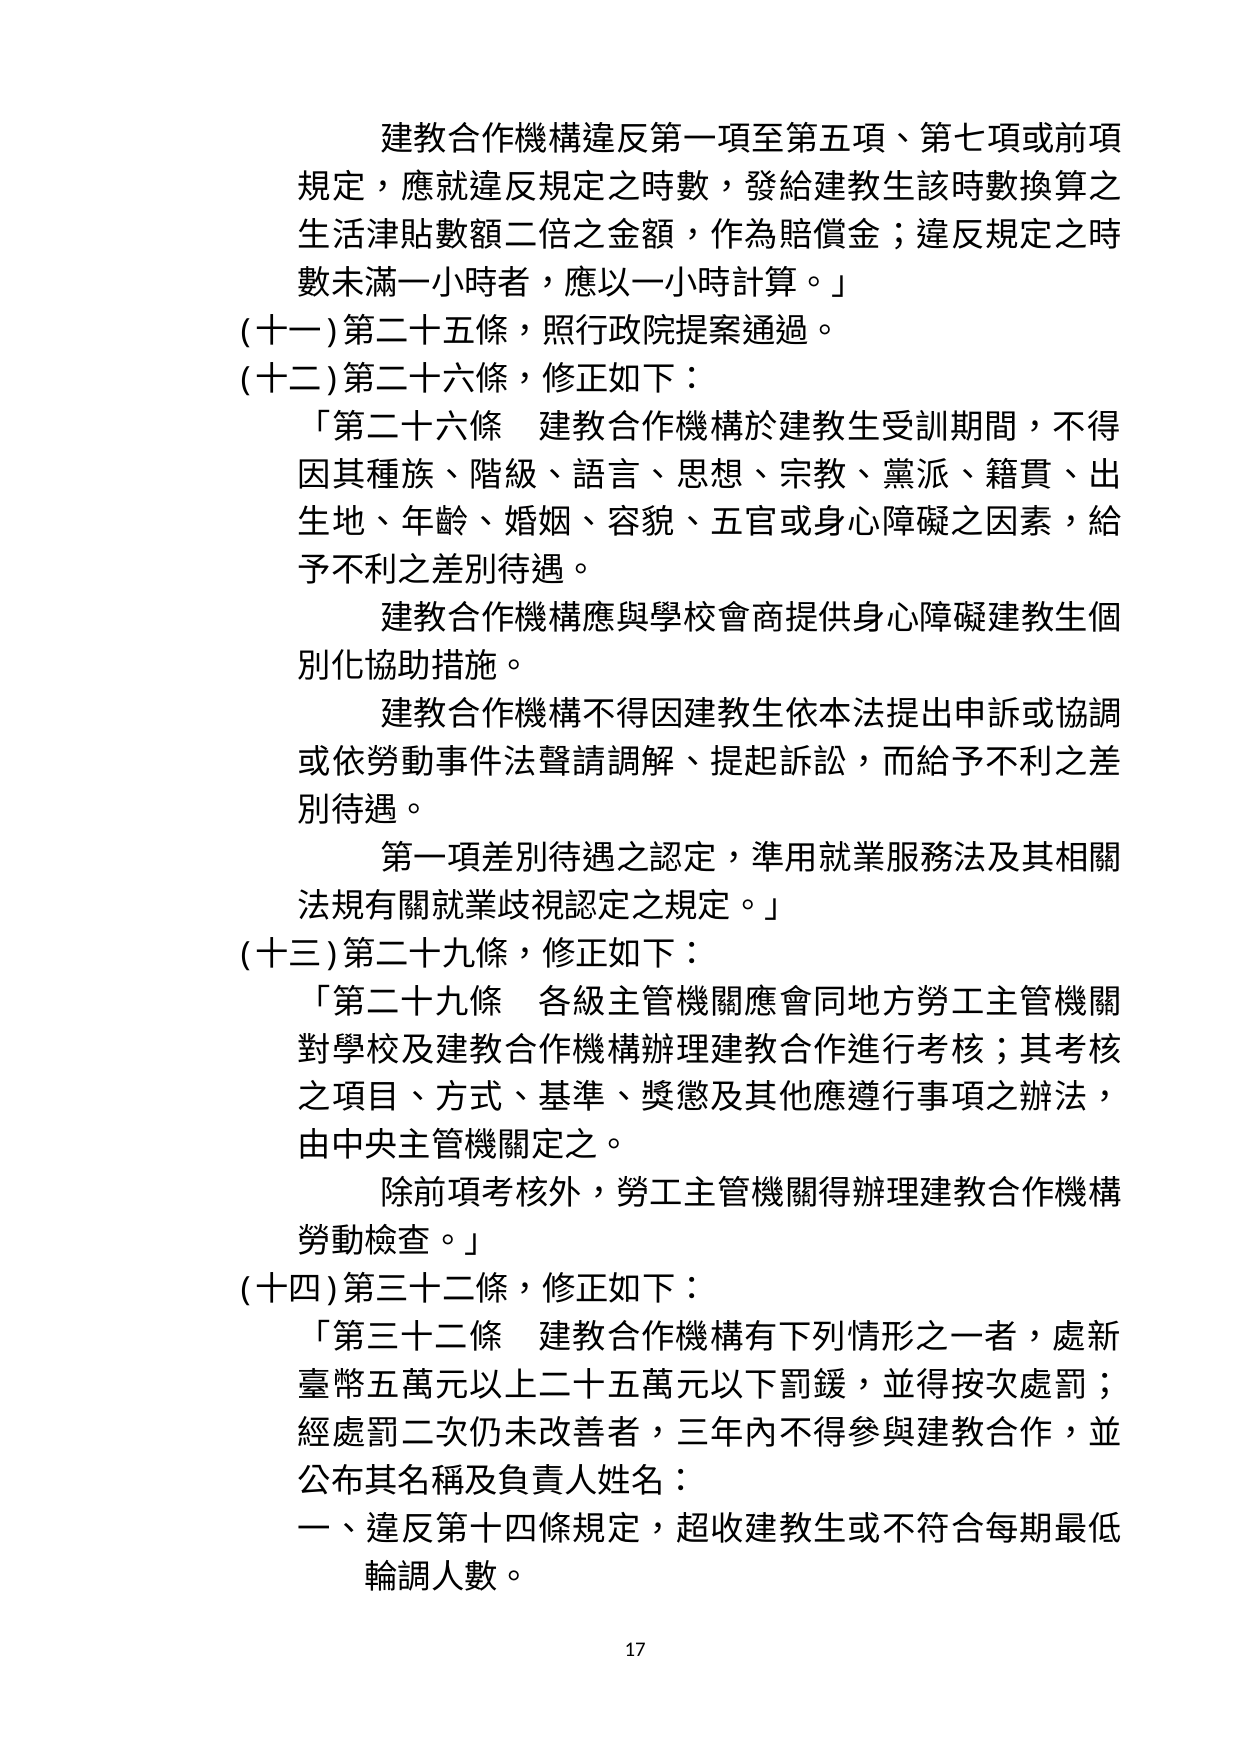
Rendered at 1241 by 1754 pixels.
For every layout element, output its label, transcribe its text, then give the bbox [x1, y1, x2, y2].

text (十二)第二十六條，修正如下： [235, 352, 1122, 400]
text 建教合作機構違反第一項至第五項、第七項或前項規定，應就違反規定之時數，發給建教生該時數換算之生活津貼數額二倍之金額，作為賠償金；違反規定之時數未滿一小時者，應以一小時計算。」 [298, 112, 1122, 304]
text 「第三十二條 建教合作機構有下列情形之一者，處新臺幣五萬元以上二十五萬元以下罰鍰，並得按次處罰；經處罰二次仍未改善者，三年內不得參與建教合作，並公布其名稱及負責人姓名： [298, 1310, 1122, 1502]
text 一、違反第十四條規定，超收建教生或不符合每期最低輪調人數。 [298, 1502, 1122, 1598]
text 「第二十六條 建教合作機構於建教生受訓期間，不得因其種族、階級、語言、思想、宗教、黨派、籍貫、出生地、年齡、婚姻、容貌、五官或身心障礙之因素，給予不利之差別待遇。 [298, 400, 1122, 591]
text 第一項差別待遇之認定，準用就業服務法及其相關法規有關就業歧視認定之規定。」 [298, 831, 1122, 927]
text (十四)第三十二條，修正如下： [235, 1262, 1122, 1310]
text (十三)第二十九條，修正如下： [235, 927, 1122, 975]
text 建教合作機構不得因建教生依本法提出申訴或協調或依勞動事件法聲請調解、提起訴訟，而給予不利之差別待遇。 [298, 687, 1122, 831]
text (十一)第二十五條，照行政院提案通過。 [235, 304, 1122, 352]
text 除前項考核外，勞工主管機關得辦理建教合作機構勞動檢查。」 [298, 1166, 1122, 1262]
text 「第二十九條 各級主管機關應會同地方勞工主管機關對學校及建教合作機構辦理建教合作進行考核；其考核之項目、方式、基準、獎懲及其他應遵行事項之辦法，由中央主管機關定之。 [298, 975, 1122, 1166]
text 建教合作機構應與學校會商提供身心障礙建教生個別化協助措施。 [298, 591, 1122, 687]
